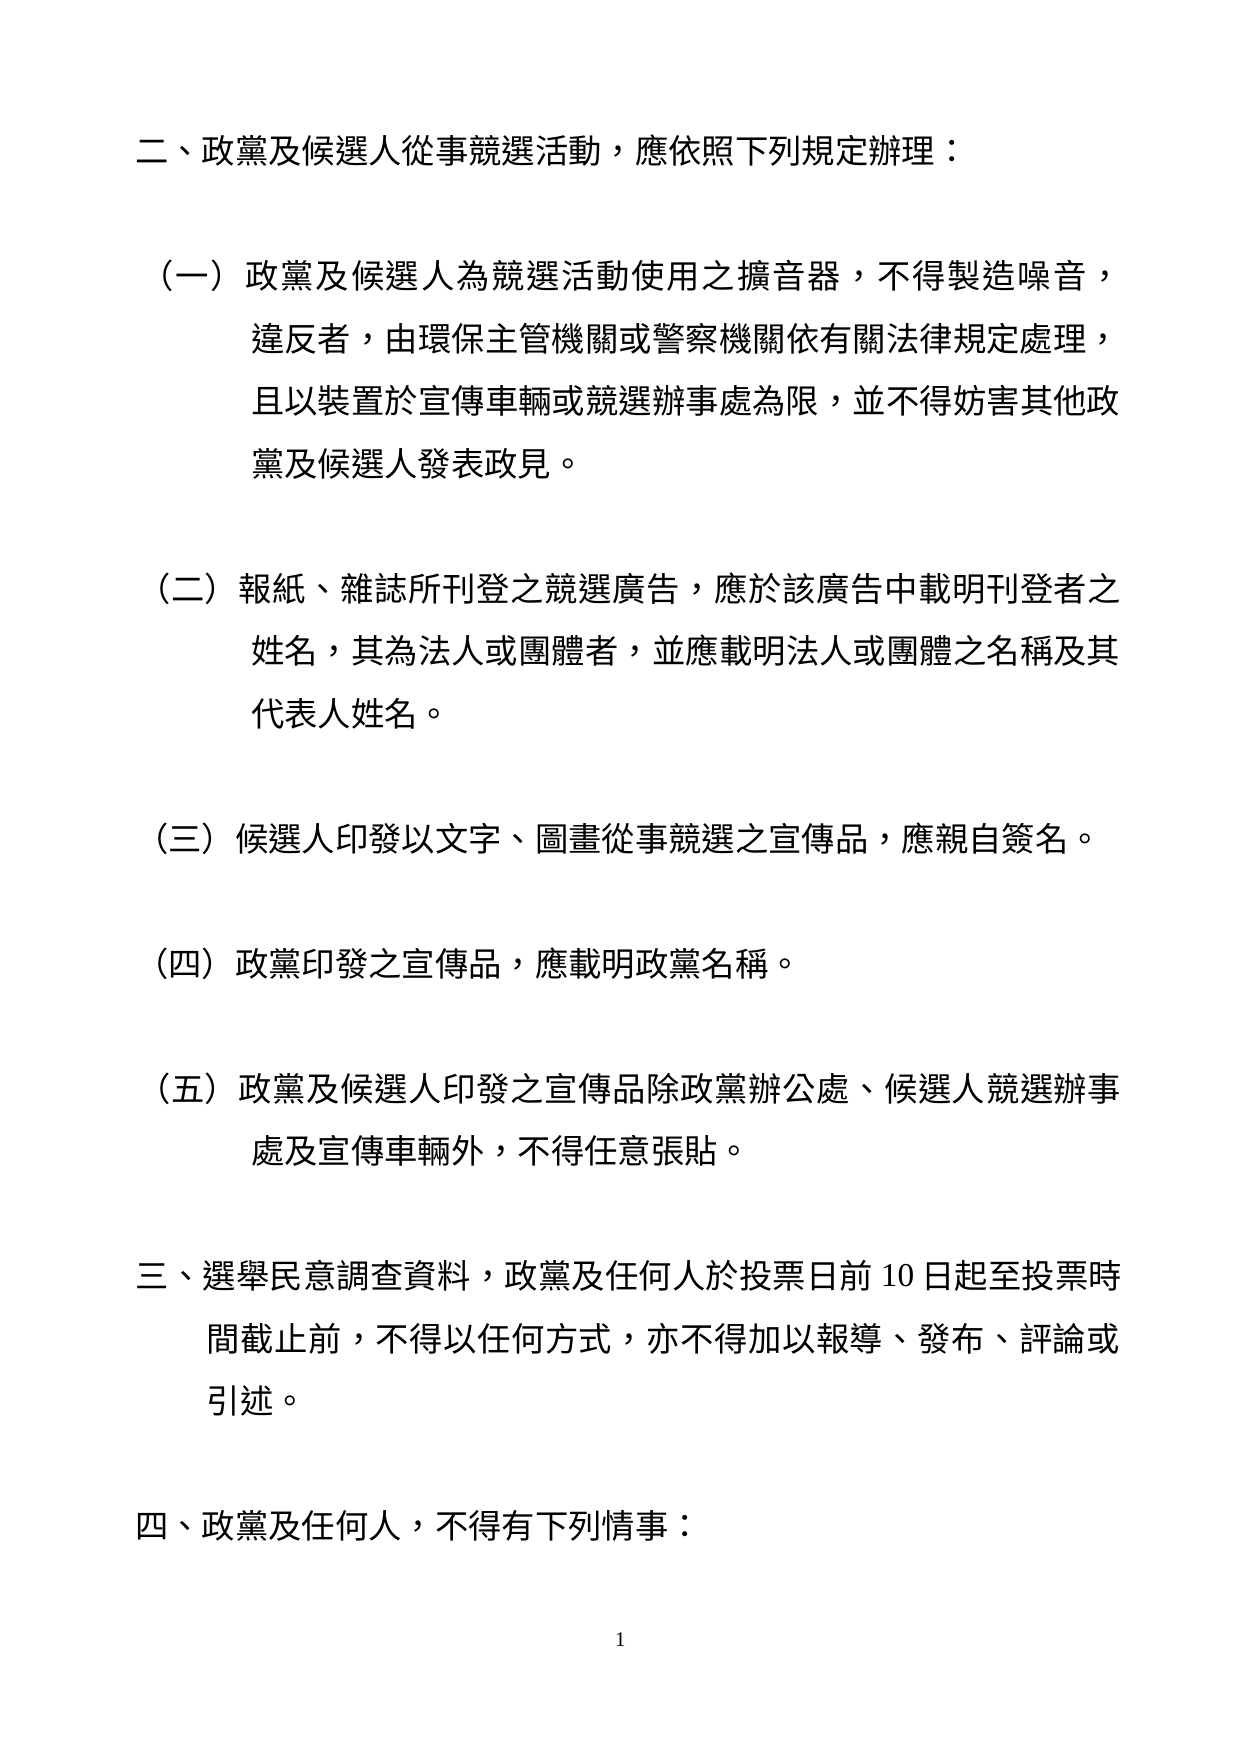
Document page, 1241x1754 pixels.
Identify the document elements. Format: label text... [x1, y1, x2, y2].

text （二）報紙、雜誌所刊登之競選廣告，應於該廣告中載明刊登者之姓名，其為法人或團體者，並應載明法人或團體之名稱及其代表人姓名。 [118, 545, 1122, 733]
text （一）政黨及候選人為競選活動使用之擴音器，不得製造噪音， 違反者，由環保主管機關或警察機關依有關法律規定處理，且以裝置於宣傳車輛或競選辦事處為限，並不得妨害其他政黨及候選人發表政見。 [118, 233, 1122, 483]
text 二、政黨及候選人從事競選活動，應依照下列規定辦理： [118, 108, 1122, 170]
text 三、選舉民意調查資料，政黨及任何人於投票日前10日起至投票時間截止前，不得以任何方式，亦不得加以報導、發布、評論或引述。 [118, 1233, 1122, 1420]
text 四、政黨及任何人，不得有下列情事： [118, 1483, 1122, 1545]
text （五）政黨及候選人印發之宣傳品除政黨辦公處、候選人競選辦事處及宣傳車輛外，不得任意張貼。 [118, 1045, 1122, 1170]
text （三）候選人印發以文字、圖畫從事競選之宣傳品，應親自簽名。 [118, 795, 1122, 858]
text （四）政黨印發之宣傳品，應載明政黨名稱。 [118, 920, 1122, 983]
